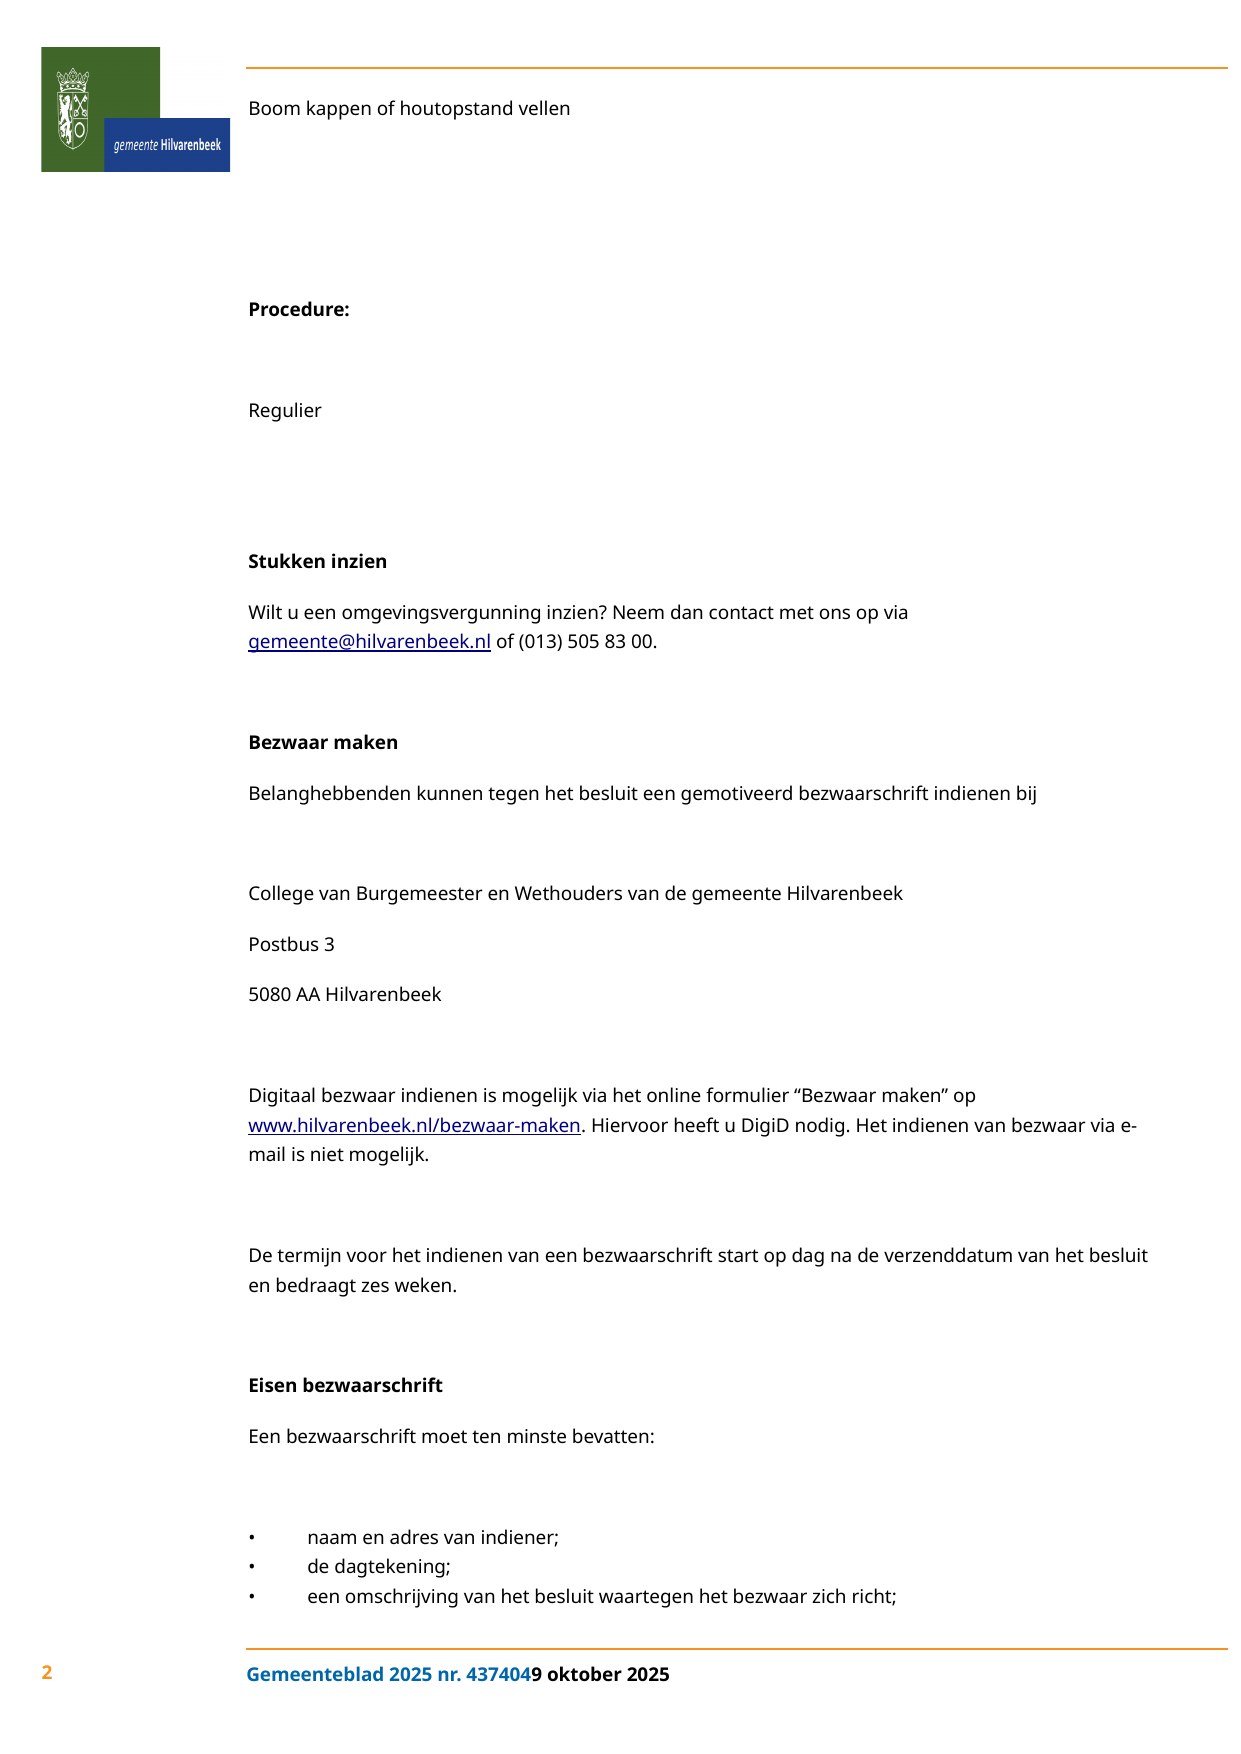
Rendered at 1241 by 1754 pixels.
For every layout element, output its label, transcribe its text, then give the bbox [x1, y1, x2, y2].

list een omschrijving van het besluit waartegen het bezwaar zich richt; [248, 1583, 1152, 1609]
text College van Burgemeester en Wethouders van de gemeente Hilvarenbeek [248, 881, 1152, 906]
text De termijn voor het indienen van een bezwaarschrift start op dag na de verzenddatum van het besluit en bedraagt zes weken. [248, 1242, 1152, 1298]
text Procedure: [248, 296, 1152, 322]
text Bezwaar maken [248, 729, 1152, 755]
text Regulier [248, 397, 1152, 423]
text Postbus 3 [248, 931, 1152, 957]
picture [41, 47, 231, 172]
text Boom kappen of houtopstand vellen [248, 95, 1152, 121]
text Eisen bezwaarschrift [248, 1373, 1152, 1398]
text Belanghebbenden kunnen tegen het besluit een gemotiveerd bezwaarschrift indienen bij [248, 780, 1152, 806]
list naam en adres van indiener; [248, 1524, 1152, 1550]
text 5080 AA Hilvarenbeek [248, 981, 1152, 1007]
text Stukken inzien [248, 548, 1152, 574]
list de dagtekening; [248, 1553, 1152, 1579]
text Een bezwaarschrift moet ten minste bevatten: [248, 1423, 1152, 1449]
text Wilt u een omgevingsvergunning inzien? Neem dan contact met ons op via gemeente@hilvarenbeek.nl of (013) 505 83 00. [248, 599, 1152, 654]
text Digitaal bezwaar indienen is mogelijk via het online formulier “Bezwaar maken” op www.hilvarenbeek.nl/bezwaar-maken. Hiervoor heeft u DigiD nodig. Het indienen van bezwaar via e-mail is niet mogelijk. [248, 1082, 1152, 1167]
